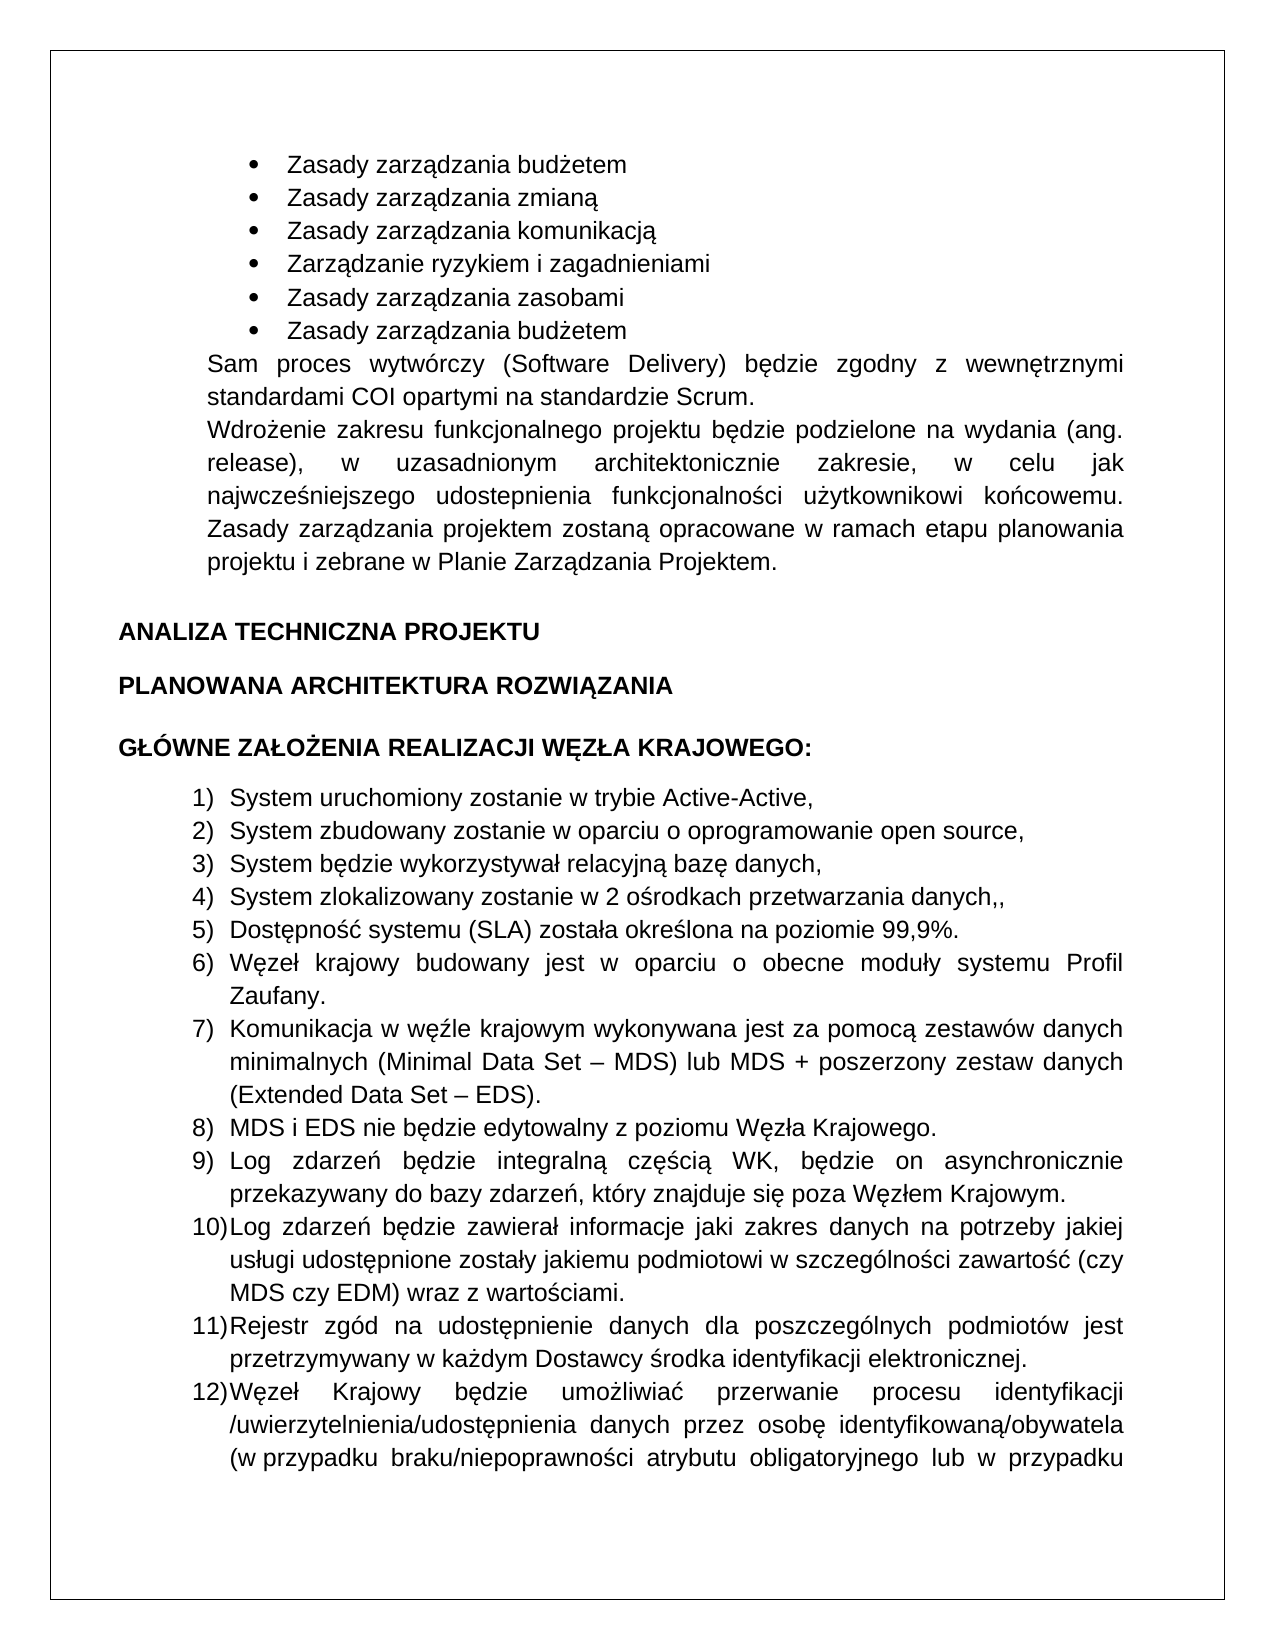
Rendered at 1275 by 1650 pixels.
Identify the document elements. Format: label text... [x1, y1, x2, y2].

list System uruchomiony zostanie w trybie Active-Active, [192, 783, 1125, 812]
list Zasady zarządzania komunikacją [249, 216, 1125, 245]
subtitle Planowana architektura rozwiązania [118, 671, 1107, 700]
list Rejestr zgód na udostępnienie danych dla poszczególnych podmiotów jest przetrzymywany w każdym Dostawcy środka identyfikacji elektronicznej. [192, 1311, 1125, 1373]
list System będzie wykorzystywał relacyjną bazę danych, [192, 849, 1125, 878]
list Zasady zarządzania zasobami [249, 282, 1125, 311]
list Zasady zarządzania budżetem [249, 150, 1125, 179]
list System zbudowany zostanie w oparciu o oprogramowanie open source, [192, 816, 1125, 844]
subtitle Główne założenia realizacji węzła krajowego: [118, 733, 1107, 762]
list Dostępność systemu (SLA) została określona na poziomie 99,9%. [192, 915, 1125, 944]
list Komunikacja w węźle krajowym wykonywana jest za pomocą zestawów danych minimalnych (Minimal Data Set – MDS) lub MDS + poszerzony zestaw danych (Extended Data Set – EDS). [192, 1014, 1125, 1109]
list Węzeł Krajowy będzie umożliwiać przerwanie procesu identyfikacji /uwierzytelnienia/udostępnienia danych przez osobę identyfikowaną/obywatela (w przypadku braku/niepoprawności atrybutu obligatoryjnego lub w przypadku [192, 1377, 1125, 1472]
list Węzeł krajowy budowany jest w oparciu o obecne moduły systemu Profil Zaufany. [192, 948, 1125, 1010]
list Log zdarzeń będzie integralną częścią WK, będzie on asynchronicznie przekazywany do bazy zdarzeń, który znajduje się poza Węzłem Krajowym. [192, 1146, 1125, 1208]
list System zlokalizowany zostanie w 2 ośrodkach przetwarzania danych,, [192, 882, 1125, 911]
text Sam proces wytwórczy (Software Delivery) będzie zgodny z wewnętrznymi standardami COI opartymi na standardzie Scrum. [207, 349, 1125, 411]
text Wdrożenie zakresu funkcjonalnego projektu będzie podzielone na wydania (ang. release), w uzasadnionym architektonicznie zakresie, w celu jak najwcześniejszego udostepnienia funkcjonalności użytkownikowi końcowemu. Zasady zarządzania projektem zostaną opracowane w ramach etapu planowania projektu i zebrane w Planie Zarządzania Projektem. [207, 415, 1125, 576]
list Zasady zarządzania zmianą [249, 183, 1125, 212]
list Zarządzanie ryzykiem i zagadnieniami [249, 249, 1125, 278]
list MDS i EDS nie będzie edytowalny z poziomu Węzła Krajowego. [192, 1113, 1125, 1142]
subtitle ANALIZA TECHNICZNA PROJEKTU [118, 617, 1125, 646]
list Log zdarzeń będzie zawierał informacje jaki zakres danych na potrzeby jakiej usługi udostępnione zostały jakiemu podmiotowi w szczególności zawartość (czy MDS czy EDM) wraz z wartościami. [192, 1212, 1125, 1307]
list Zasady zarządzania budżetem [249, 316, 1125, 344]
